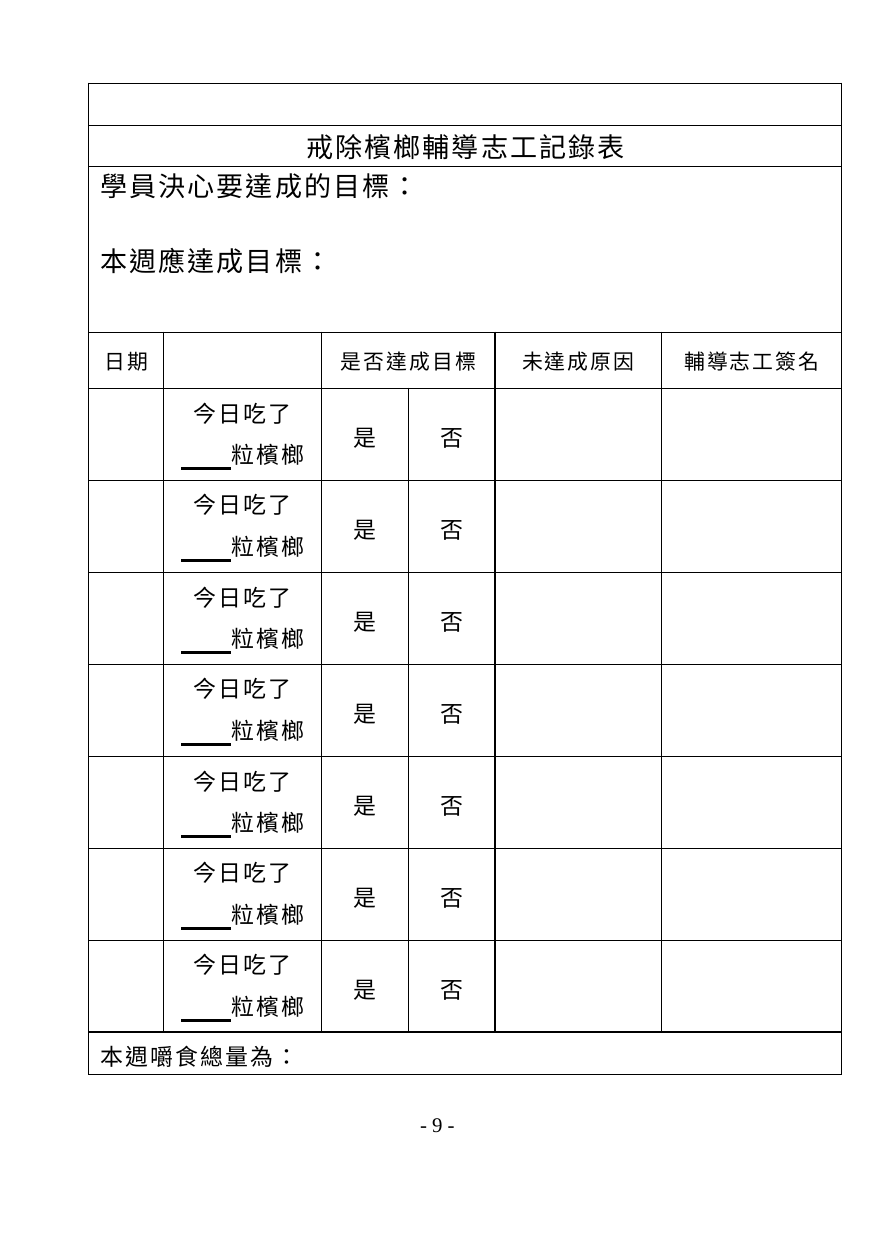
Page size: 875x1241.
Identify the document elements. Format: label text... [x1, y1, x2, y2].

table_cell [662, 849, 841, 939]
table_cell 未達成原因 [496, 333, 661, 388]
table_cell 今日吃了 粒檳榔 [164, 757, 321, 847]
table_cell 今日吃了 粒檳榔 [164, 849, 321, 939]
table_cell [662, 665, 841, 756]
table_cell [662, 389, 841, 479]
table_cell [89, 573, 163, 663]
table_cell 是 [322, 757, 408, 847]
table_cell [496, 849, 661, 939]
table_cell 是 [322, 941, 408, 1031]
table_cell 今日吃了 粒檳榔 [164, 389, 321, 479]
table_cell [496, 665, 661, 756]
table_cell 否 [409, 849, 494, 939]
table_cell 日期 [89, 333, 163, 388]
table_cell 是 [322, 849, 408, 939]
table_cell [89, 757, 163, 847]
table_cell 是 [322, 573, 408, 663]
table_cell [89, 481, 163, 572]
table_cell [89, 941, 163, 1031]
table_cell 是否達成目標 [322, 333, 494, 388]
table_cell 否 [409, 389, 494, 479]
table_cell [662, 757, 841, 847]
table_cell 是 [322, 481, 408, 572]
table_cell [496, 573, 661, 663]
table_cell 是 [322, 389, 408, 479]
table_cell 今日吃了 粒檳榔 [164, 481, 321, 572]
table_cell [496, 757, 661, 847]
table_cell 否 [409, 481, 494, 572]
table_cell [89, 389, 163, 479]
table_cell 否 [409, 573, 494, 663]
table_cell 戒除檳榔輔導志工記錄表 [89, 126, 841, 166]
table_cell [89, 849, 163, 939]
table_cell 今日吃了 粒檳榔 [164, 573, 321, 663]
table_cell 否 [409, 941, 494, 1031]
table_cell [662, 573, 841, 663]
table_cell 學員決心要達成的目標： 本週應達成目標： [89, 167, 841, 332]
table_cell [662, 481, 841, 572]
table_cell [496, 389, 661, 479]
table_cell 是 [322, 665, 408, 756]
table_cell 輔導志工簽名 [662, 333, 841, 388]
table_cell 今日吃了 粒檳榔 [164, 665, 321, 756]
table_cell 本週嚼食總量為： [89, 1033, 841, 1074]
table_cell 否 [409, 757, 494, 847]
table_cell 今日吃了 粒檳榔 [164, 941, 321, 1031]
table_cell [89, 84, 841, 125]
table_cell [164, 333, 321, 388]
table_cell [662, 941, 841, 1031]
table_cell 否 [409, 665, 494, 756]
table_cell [89, 665, 163, 756]
table_cell [496, 481, 661, 572]
table_cell [496, 941, 661, 1031]
